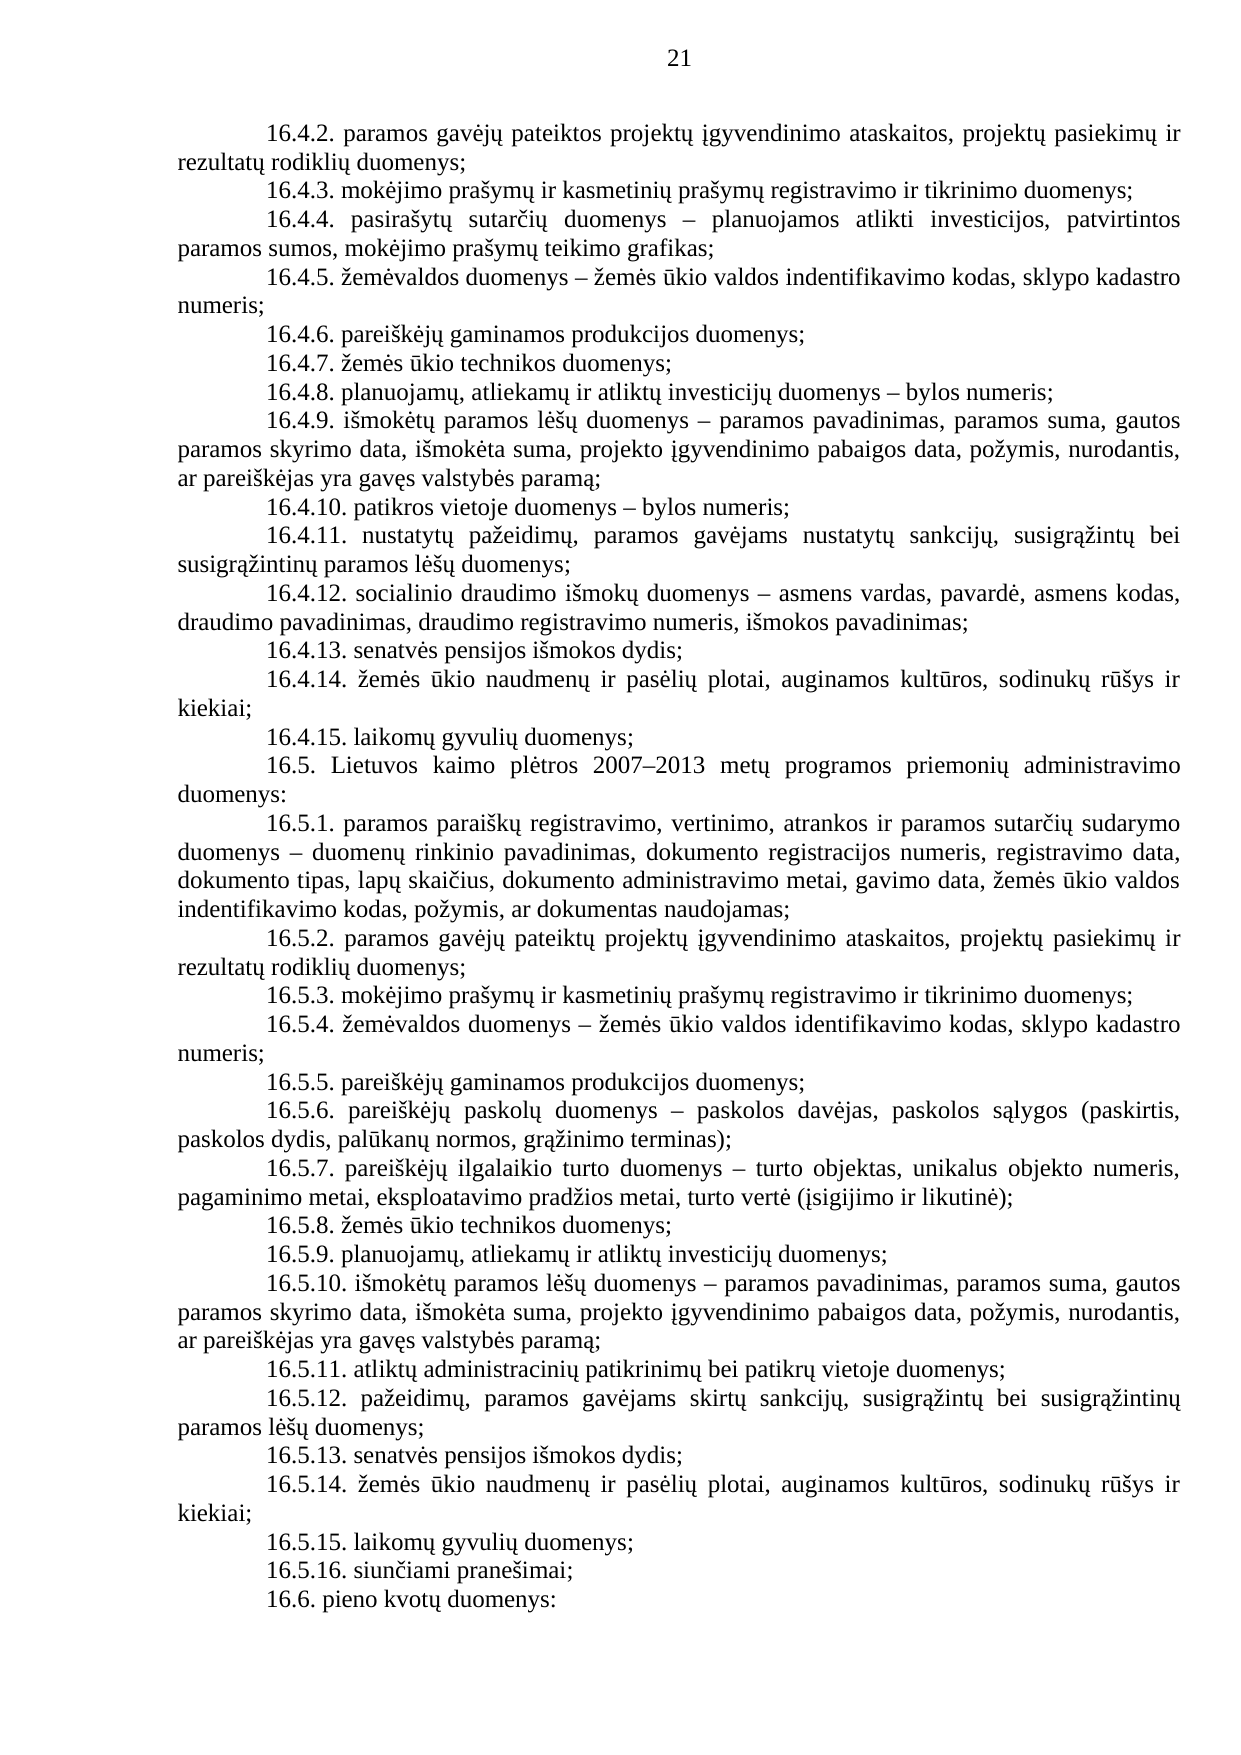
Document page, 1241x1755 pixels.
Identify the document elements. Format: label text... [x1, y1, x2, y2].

text 16.6. pieno kvotų duomenys: [177, 1584, 1181, 1613]
text 16.5.3. mokėjimo prašymų ir kasmetinių prašymų registravimo ir tikrinimo duomenys; [177, 981, 1181, 1009]
text 16.4.14. žemės ūkio naudmenų ir pasėlių plotai, auginamos kultūros, sodinukų rūšys ir kiekiai; [177, 664, 1181, 722]
text 16.5.12. pažeidimų, paramos gavėjams skirtų sankcijų, susigrąžintų bei susigrąžintinų paramos lėšų duomenys; [177, 1383, 1181, 1441]
text 16.5.13. senatvės pensijos išmokos dydis; [177, 1441, 1181, 1469]
text 16.4.12. socialinio draudimo išmokų duomenys – asmens vardas, pavardė, asmens kodas, draudimo pavadinimas, draudimo registravimo numeris, išmokos pavadinimas; [177, 578, 1181, 636]
text 16.4.8. planuojamų, atliekamų ir atliktų investicijų duomenys – bylos numeris; [177, 377, 1181, 406]
text 16.5.6. pareiškėjų paskolų duomenys – paskolos davėjas, paskolos sąlygos (paskirtis, paskolos dydis, palūkanų normos, grąžinimo terminas); [177, 1096, 1181, 1153]
text 16.4.2. paramos gavėjų pateiktos projektų įgyvendinimo ataskaitos, projektų pasiekimų ir rezultatų rodiklių duomenys; [177, 118, 1181, 176]
text 16.5.1. paramos paraiškų registravimo, vertinimo, atrankos ir paramos sutarčių sudarymo duomenys – duomenų rinkinio pavadinimas, dokumento registracijos numeris, registravimo data, dokumento tipas, lapų skaičius, dokumento administravimo metai, gavimo data, žemės ūkio valdos indentifikavimo kodas, požymis, ar dokumentas naudojamas; [177, 808, 1181, 923]
text 16.5.4. žemėvaldos duomenys – žemės ūkio valdos identifikavimo kodas, sklypo kadastro numeris; [177, 1009, 1181, 1067]
text 16.4.5. žemėvaldos duomenys – žemės ūkio valdos indentifikavimo kodas, sklypo kadastro numeris; [177, 262, 1181, 319]
text 16.4.4. pasirašytų sutarčių duomenys – planuojamos atlikti investicijos, patvirtintos paramos sumos, mokėjimo prašymų teikimo grafikas; [177, 204, 1181, 262]
text 16.5.9. planuojamų, atliekamų ir atliktų investicijų duomenys; [177, 1239, 1181, 1268]
text 16.5.5. pareiškėjų gaminamos produkcijos duomenys; [177, 1067, 1181, 1096]
text 16.5.16. siunčiami pranešimai; [177, 1556, 1181, 1584]
text 16.5.14. žemės ūkio naudmenų ir pasėlių plotai, auginamos kultūros, sodinukų rūšys ir kiekiai; [177, 1469, 1181, 1527]
text 16.5.2. paramos gavėjų pateiktų projektų įgyvendinimo ataskaitos, projektų pasiekimų ir rezultatų rodiklių duomenys; [177, 923, 1181, 981]
text 16.4.15. laikomų gyvulių duomenys; [177, 722, 1181, 751]
text 16.4.9. išmokėtų paramos lėšų duomenys – paramos pavadinimas, paramos suma, gautos paramos skyrimo data, išmokėta suma, projekto įgyvendinimo pabaigos data, požymis, nurodantis, ar pareiškėjas yra gavęs valstybės paramą; [177, 406, 1181, 492]
text 16.5.8. žemės ūkio technikos duomenys; [177, 1211, 1181, 1239]
text 16.5. Lietuvos kaimo plėtros 2007–2013 metų programos priemonių administravimo duomenys: [177, 751, 1181, 808]
text 16.5.7. pareiškėjų ilgalaikio turto duomenys – turto objektas, unikalus objekto numeris, pagaminimo metai, eksploatavimo pradžios metai, turto vertė (įsigijimo ir likutinė); [177, 1153, 1181, 1211]
text 16.4.11. nustatytų pažeidimų, paramos gavėjams nustatytų sankcijų, susigrąžintų bei susigrąžintinų paramos lėšų duomenys; [177, 521, 1181, 578]
text 16.5.15. laikomų gyvulių duomenys; [177, 1527, 1181, 1556]
text 16.4.7. žemės ūkio technikos duomenys; [177, 348, 1181, 377]
text 16.4.10. patikros vietoje duomenys – bylos numeris; [177, 492, 1181, 521]
text 16.4.13. senatvės pensijos išmokos dydis; [177, 636, 1181, 664]
text 16.4.6. pareiškėjų gaminamos produkcijos duomenys; [177, 319, 1181, 348]
text 16.5.11. atliktų administracinių patikrinimų bei patikrų vietoje duomenys; [177, 1354, 1181, 1383]
text 16.4.3. mokėjimo prašymų ir kasmetinių prašymų registravimo ir tikrinimo duomenys; [177, 176, 1181, 204]
text 16.5.10. išmokėtų paramos lėšų duomenys – paramos pavadinimas, paramos suma, gautos paramos skyrimo data, išmokėta suma, projekto įgyvendinimo pabaigos data, požymis, nurodantis, ar pareiškėjas yra gavęs valstybės paramą; [177, 1268, 1181, 1354]
